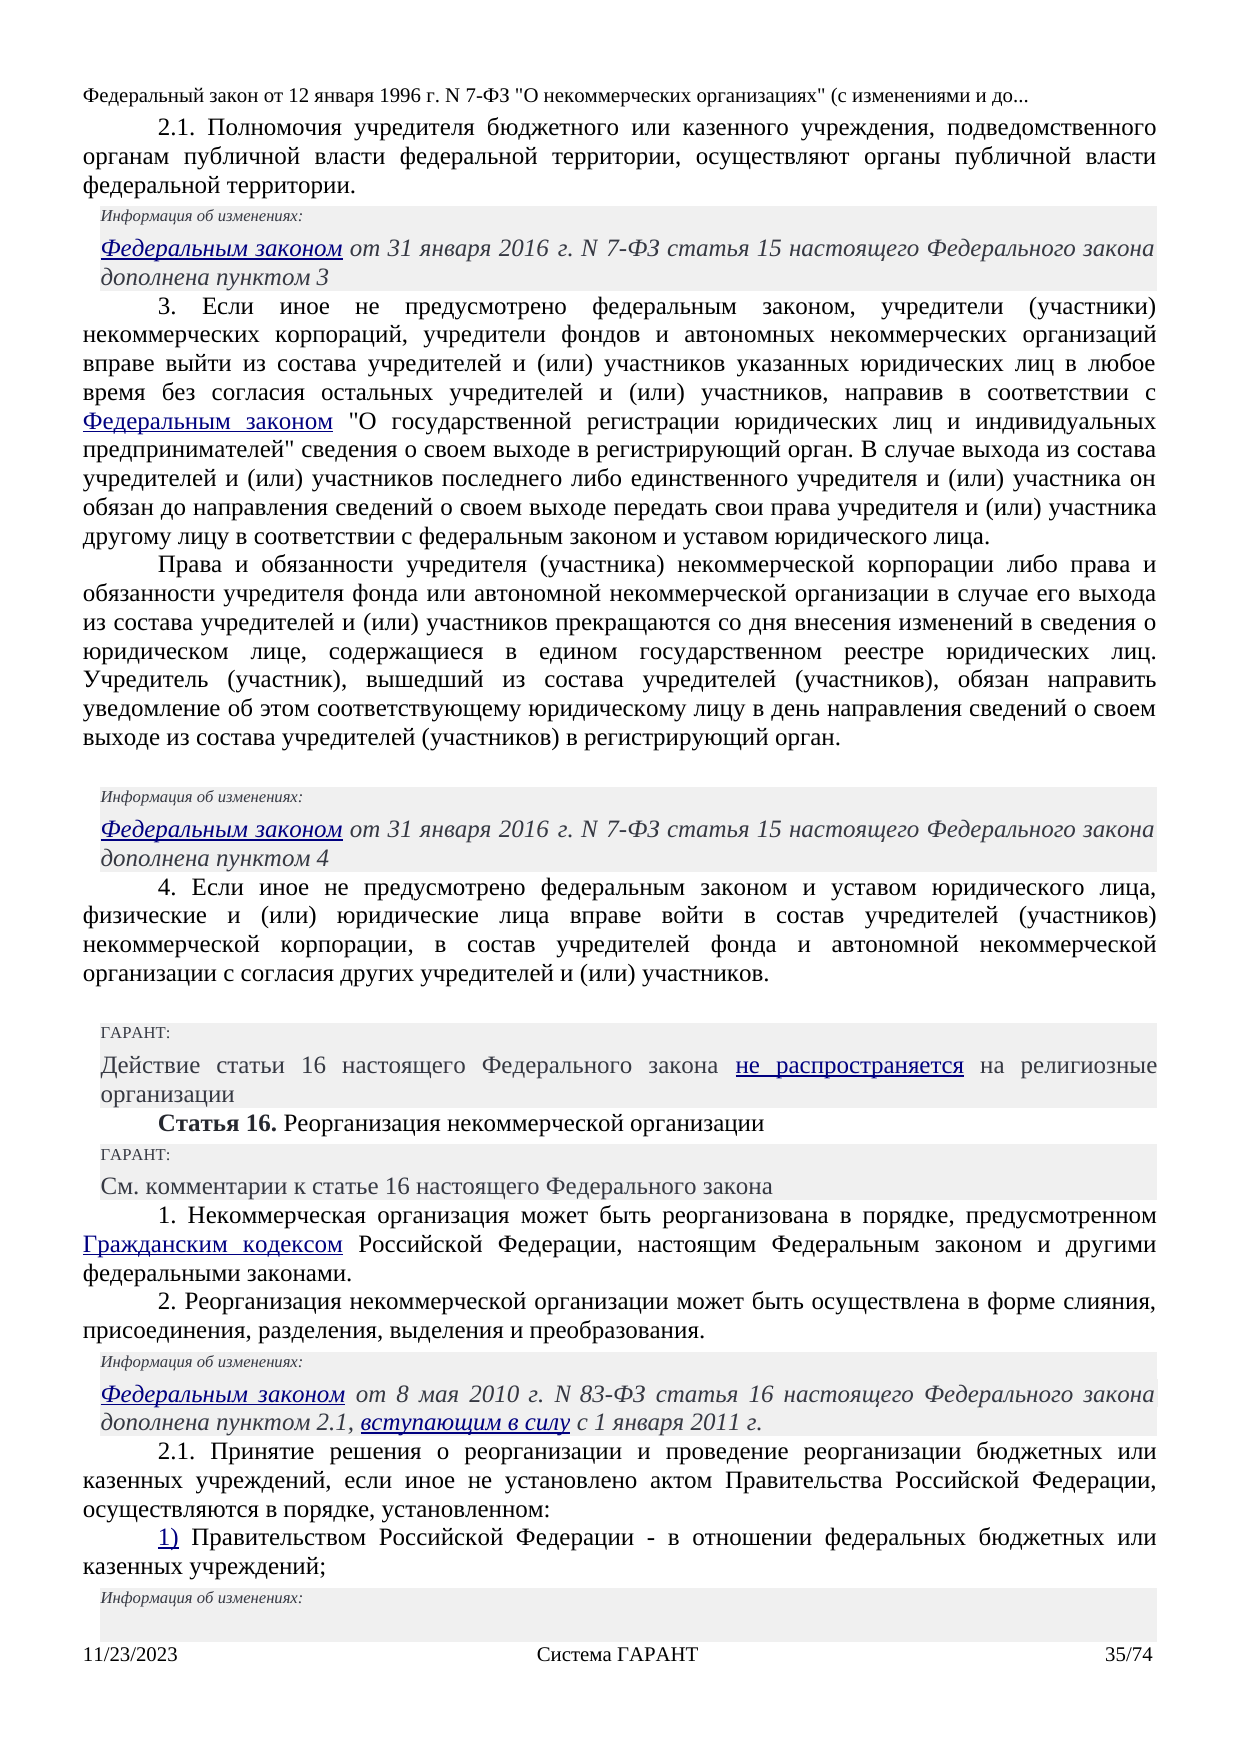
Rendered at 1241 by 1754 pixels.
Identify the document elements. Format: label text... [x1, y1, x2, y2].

text Федеральным законом от 8 мая 2010 г. N 83-ФЗ статья 16 настоящего Федерального закона дополнена пунктом 2.1, вступающим в силу с 1 января 2011 г. [100, 1379, 1157, 1436]
text 3. Если иное не предусмотрено федеральным законом, учредители (участники) некоммерческих корпораций, учредители фондов и автономных некоммерческих организаций вправе выйти из состава учредителей и (или) участников указанных юридических лиц в любое время без согласия остальных учредителей и (или) участников, направив в соответствии с Федеральным законом "О государственной регистрации юридических лиц и индивидуальных предпринимателей" сведения о своем выходе в регистрирующий орган. В случае выхода из состава учредителей и (или) участников последнего либо единственного учредителя и (или) участника он обязан до направления сведений о своем выходе передать свои права учредителя и (или) участника другому лицу в соответствии с федеральным законом и уставом юридического лица. [83, 291, 1157, 549]
text 1. Некоммерческая организация может быть реорганизована в порядке, предусмотренном Гражданским кодексом Российской Федерации, настоящим Федеральным законом и другими федеральными законами. [83, 1200, 1157, 1286]
text ГАРАНТ: [170, 1144, 1157, 1163]
text См. комментарии к статье 16 настоящего Федерального закона [773, 1171, 1157, 1200]
text Информация об изменениях: [305, 787, 1157, 806]
text Информация об изменениях: [305, 1588, 1157, 1607]
text Права и обязанности учредителя (участника) некоммерческой корпорации либо права и обязанности учредителя фонда или автономной некоммерческой организации в случае его выхода из состава учредителей и (или) участников прекращаются со дня внесения изменений в сведения о юридическом лице, содержащиеся в едином государственном реестре юридических лиц. Учредитель (участник), вышедший из состава учредителей (участников), обязан направить уведомление об этом соответствующему юридическому лицу в день направления сведений о своем выходе из состава учредителей (участников) в регистрирующий орган. [83, 549, 1157, 751]
text ГАРАНТ: [170, 1023, 1157, 1042]
text Информация об изменениях: [305, 206, 1157, 225]
text Федеральным законом от 31 января 2016 г. N 7-ФЗ статья 15 настоящего Федерального закона дополнена пунктом 3 [331, 260, 1157, 291]
text 1) Правительством Российской Федерации - в отношении федеральных бюджетных или казенных учреждений; [83, 1522, 1157, 1580]
text 4. Если иное не предусмотрено федеральным законом и уставом юридического лица, физические и (или) юридические лица вправе войти в состав учредителей (участников) некоммерческой корпорации, в состав учредителей фонда и автономной некоммерческой организации с согласия других учредителей и (или) участников. [83, 872, 1157, 987]
text Статья 16. Реорганизация некоммерческой организации [158, 1108, 1157, 1137]
text Федеральным законом от 31 января 2016 г. N 7-ФЗ статья 15 настоящего Федерального закона дополнена пунктом 4 [331, 841, 1157, 872]
text 2. Реорганизация некоммерческой организации может быть осуществлена в форме слияния, присоединения, разделения, выделения и преобразования. [83, 1286, 1157, 1344]
text 2.1. Полномочия учредителя бюджетного или казенного учреждения, подведомственного органам публичной власти федеральной территории, осуществляют органы публичной власти федеральной территории. [83, 112, 1157, 198]
text Действие статьи 16 настоящего Федерального закона не распространяется на религиозные организации [235, 1079, 1157, 1108]
text 2.1. Принятие решения о реорганизации и проведение реорганизации бюджетных или казенных учреждений, если иное не установлено актом Правительства Российской Федерации, осуществляются в порядке, установленном: [83, 1436, 1157, 1522]
text Информация об изменениях: [305, 1352, 1157, 1371]
